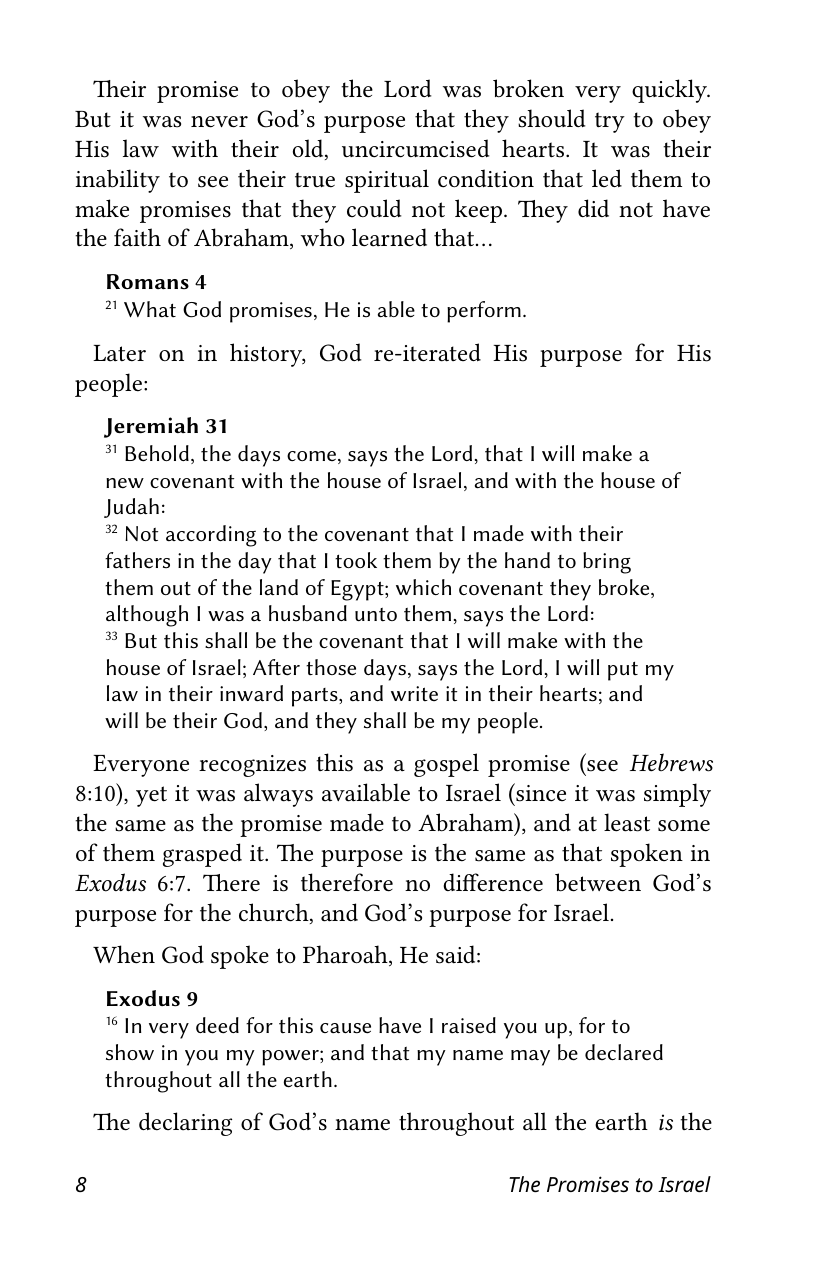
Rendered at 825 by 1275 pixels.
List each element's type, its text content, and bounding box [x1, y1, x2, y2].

text Exodus 9 [105, 986, 712, 1012]
text When God spoke to Pharoah, He said: [75, 941, 712, 969]
text Their promise to obey the Lord was broken very quickly. But it was never God’s purpose that they should try to obey His law with their old, uncircumcised hearts. It was their inability to see their true spiritual condition that led them to make promises that they could not keep. They did not have the faith of Abraham, who learned that… [75, 75, 712, 253]
text Romans 4 [105, 269, 712, 296]
text Jeremiah 31 [105, 413, 712, 439]
text Everyone recognizes this as a gospel promise (see Hebrews 8:10), yet it was always available to Israel (since it was simply the same as the promise made to Abraham), and at least some of them grasped it. The purpose is the same as that spoken in Exodus 6:7. There is therefore no difference between God’s purpose for the church, and God’s purpose for Israel. [75, 749, 712, 927]
text Later on in history, God re-iterated His purpose for His people: [75, 339, 712, 397]
text The declaring of God’s name throughout all the earth is the [75, 1108, 712, 1137]
text 31 Behold, the days come, says the Lord, that I will make a new covenant with the house of Israel, and with the house of Judah: 32 Not according to the covenant that I made with their fathers in the day that I took them by the hand to bring them out of the land of Egypt; which covenant they broke, although I was a husband unto them, says the Lord: 33 But this shall be the covenant that I will make with the house of Israel; After those days, says the Lord, I will put my law in their inward parts, and write it in their hearts; and will be their God, and they shall be my people. [105, 441, 682, 734]
text 21 What God promises, He is able to perform. [105, 297, 682, 323]
text 16 In very deed for this cause have I raised you up, for to show in you my power; and that my name may be declared throughout all the earth. [105, 1013, 682, 1093]
